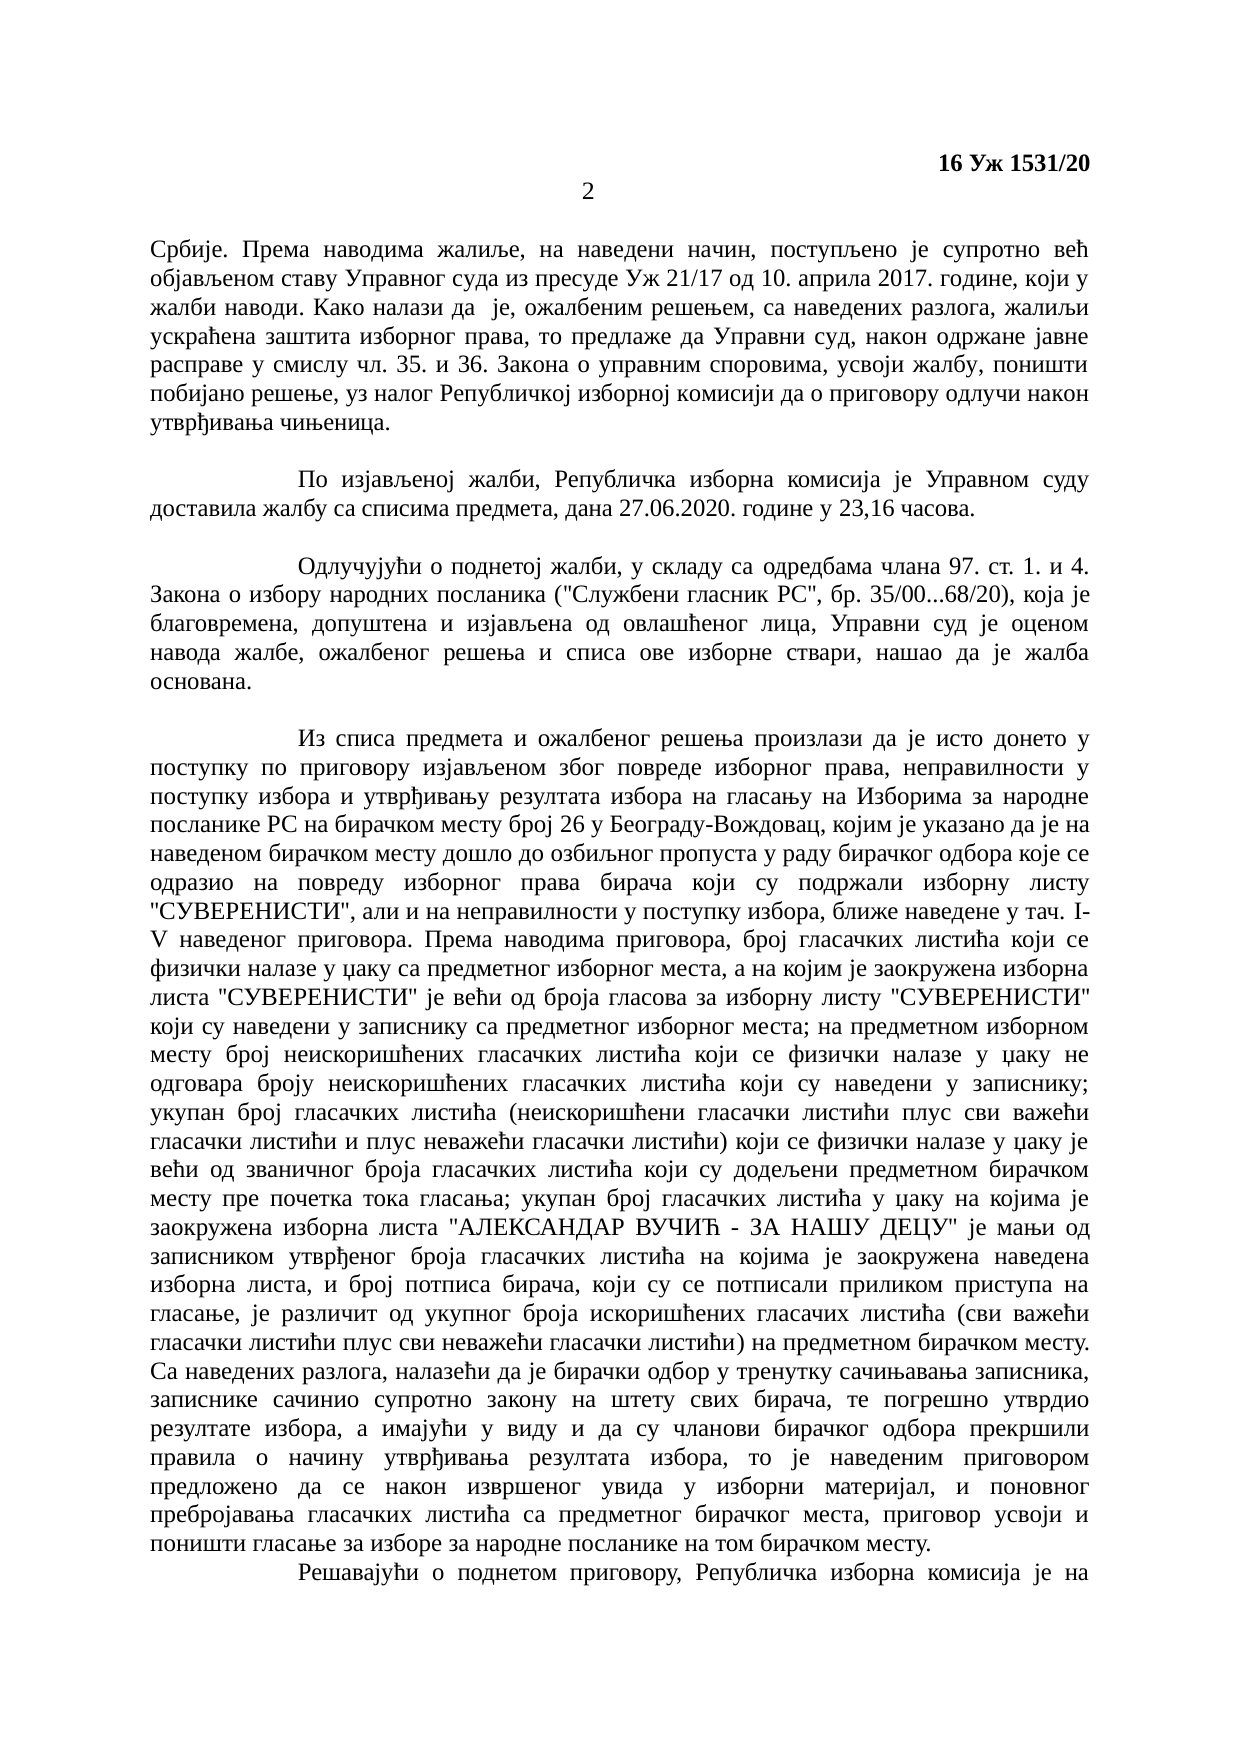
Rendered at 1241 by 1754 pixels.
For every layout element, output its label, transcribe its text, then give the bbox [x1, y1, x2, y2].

text Решавајући о поднетом приговору, Републичка изборна комисија је на [150, 1557, 1090, 1586]
text Србије. Према наводима жалиље, на наведени начин, поступљено је супротно већ објављеном ставу Управног суда из пресуде Уж 21/17 од 10. априла 2017. године, који у жалби наводи. Како налази да је, ожалбеним решењем, са наведених разлога, жалиљи ускраћена заштита изборног права, то предлаже да Управни суд, након одржане јавне расправе у смислу чл. 35. и 36. Закона о управним споровима, усвоји жалбу, поништи побијано решење, уз налог Републичкој изборној комисији да о приговору одлучи након утврђивања чињеница. [150, 234, 1090, 436]
text Из списа предмета и ожалбеног решења произлази да је исто донето у поступку по приговору изјављеном због повреде изборног права, неправилности у поступку избора и утврђивању резултата избора на гласању на Изборима за народне посланике РС на бирачком месту број 26 у Београду-Вождовац, којим је указано да је на наведеном бирачком месту дошло до озбиљног пропуста у раду бирачког одбора које се одразио на повреду изборног права бирача који су подржали изборну листу ''СУВЕРЕНИСТИ'', али и на неправилности у поступку избора, ближе наведене у тач. I-V наведеног приговора. Према наводима приговора, број гласачких листића који се физички налазе у џаку са предметног изборног места, а на којим је заокружена изборна листа ''СУВЕРЕНИСТИ'' је већи од броја гласова за изборну листу ''СУВЕРЕНИСТИ'' који су наведени у записнику са предметног изборног места; на предметном изборном месту број неискоришћених гласачких листића који се физички налазе у џаку не одговара броју неискоришћених гласачких листића који су наведени у записнику; укупан број гласачких листића (неискоришћени гласачки листићи плус сви важећи гласачки листићи и плус неважећи гласачки листићи) који се физички налазе у џаку је већи од званичног броја гласачких листића који су додељени предметном бирачком месту пре почетка тока гласања; укупан број гласачких листића у џаку на којима је заокружена изборна листа ''АЛЕКСАНДАР ВУЧИЋ - ЗА НАШУ ДЕЦУ'' је мањи од записником утврђеног броја гласачких листића на којима је заокружена наведена изборна листа, и број потписа бирача, који су се потписали приликом приступа на гласање, је различит од укупног броја искоришћених гласачих листића (сви важећи гласачки листићи плус сви неважећи гласачки листићи) на предметном бирачком месту. Са наведених разлога, налазећи да је бирачки одбор у тренутку сачињавања записника, записнике сачинио супротно закону на штету свих бирача, те погрешно утврдио резултате избора, а имајући у виду и да су чланови бирачког одбора прекршили правила о начину утврђивања резултата избора, то је наведеним приговором предложено да се након извршеног увида у изборни материјал, и поновног пребројавања гласачких листића са предметног бирачког места, приговор усвоји и поништи гласање за изборе за народне посланике на том бирачком месту. [150, 723, 1090, 1557]
text По изјављеној жалби, Републичка изборна комисија је Управном суду доставила жалбу са списима предмета, дана 27.06.2020. године у 23,16 часова. [150, 464, 1090, 522]
text Одлучујући о поднетој жалби, у складу са одредбама члана 97. ст. 1. и 4. Закона о избору народних посланика (''Службени гласник РС'', бр. 35/00...68/20), која је благовремена, допуштена и изјављена од овлашћеног лица, Управни суд је оценом навода жалбе, ожалбеног решења и списа ове изборне ствари, нашао да је жалба основана. [150, 551, 1090, 694]
